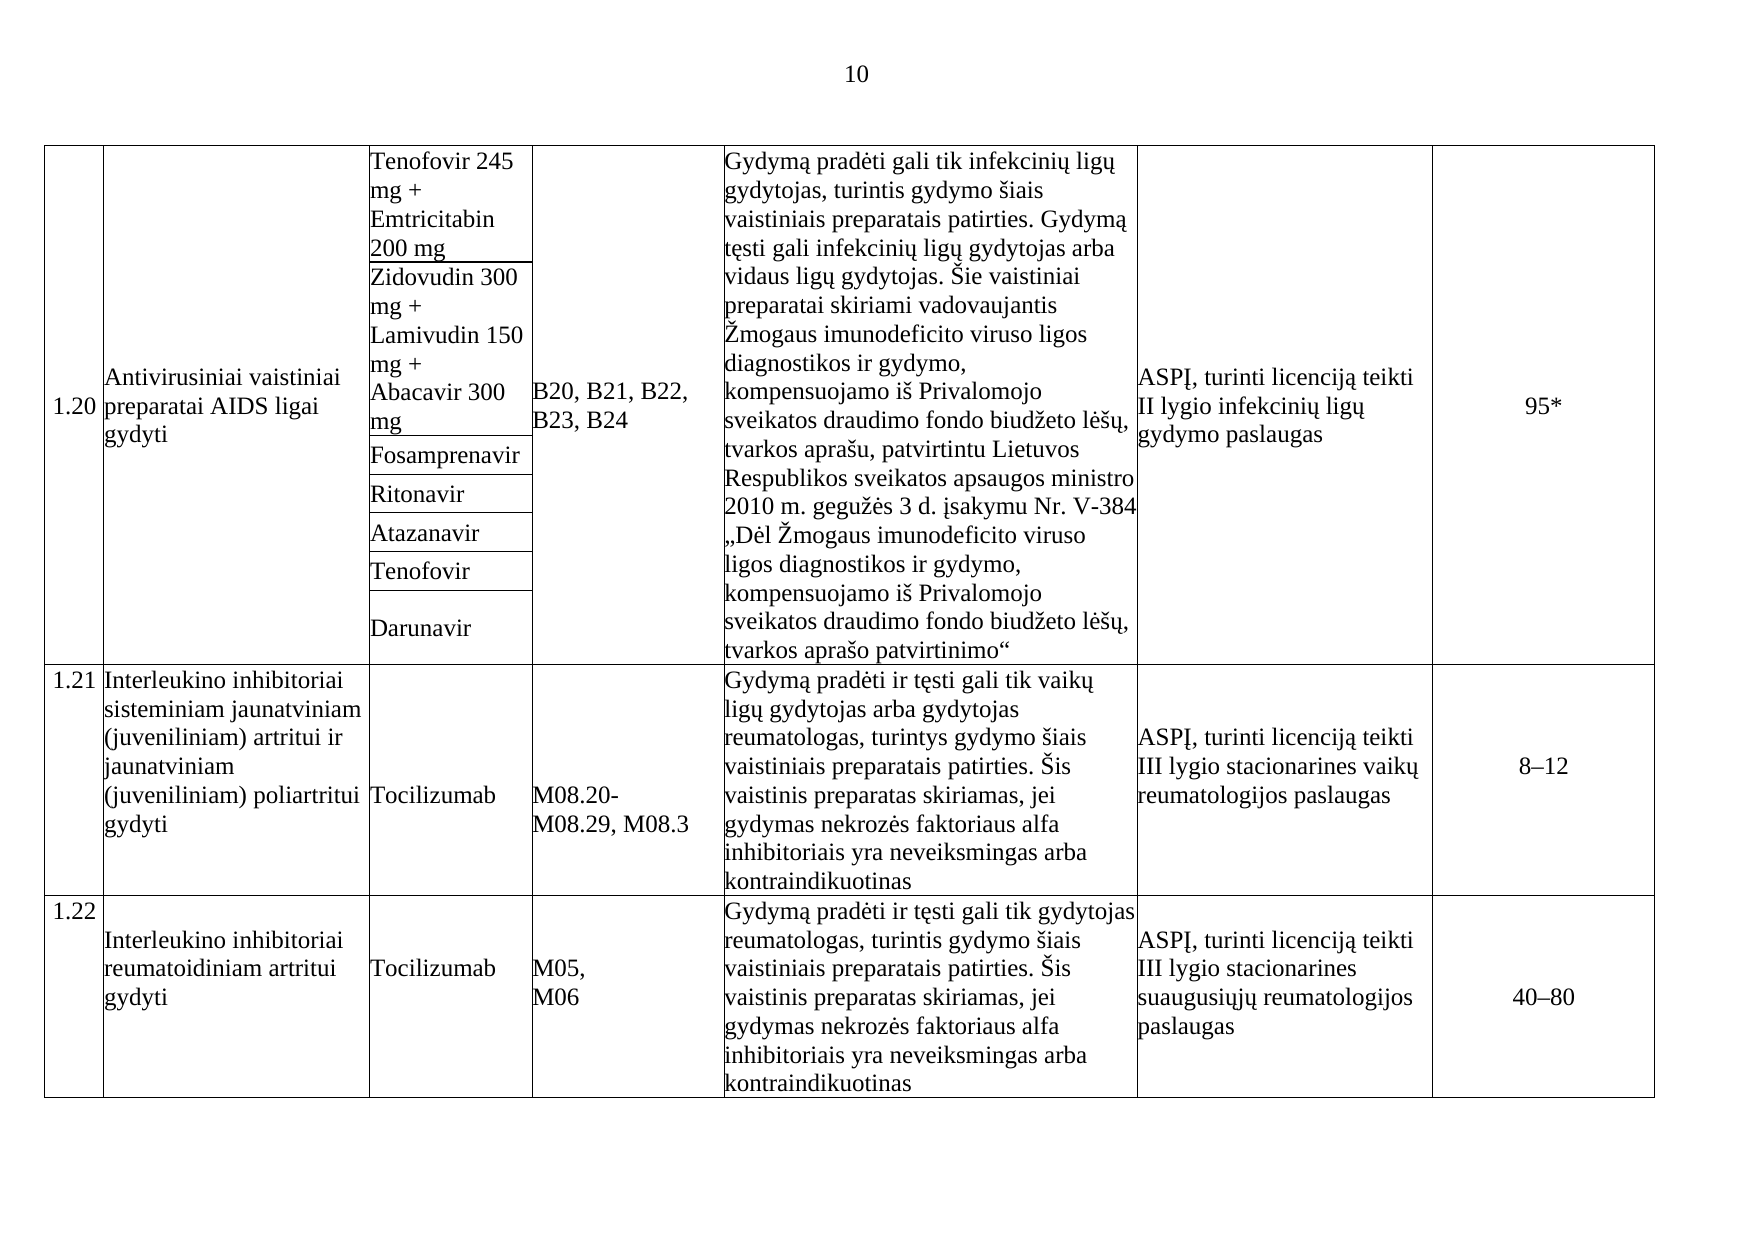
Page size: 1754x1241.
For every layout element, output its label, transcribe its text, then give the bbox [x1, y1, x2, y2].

table_cell ASPĮ, turinti licenciją teikti III lygio stacionarines vaikų reumatologijos paslaugas [1138, 665, 1432, 895]
table_cell Ritonavir [370, 475, 532, 512]
table_cell Darunavir [370, 591, 532, 664]
table_header B20, B21, B22, B23, B24 [533, 146, 724, 664]
table_cell Tocilizumab [370, 665, 532, 895]
table_header Tenofovir 245 mg + Emtricitabin 200 mg [370, 146, 532, 261]
table_header Antivirusiniai vaistiniai preparatai AIDS ligai gydyti [104, 146, 369, 664]
table_cell Zidovudin 300 mg + Lamivudin 150 mg + Abacavir 300 mg [370, 263, 532, 435]
table_cell Interleukino inhibitoriai reumatoidiniam artritui gydyti [104, 896, 369, 1097]
table_cell Tenofovir [370, 552, 532, 589]
table_cell M08.20- M08.29, M08.3 [533, 665, 724, 895]
table_cell 1.21 [45, 665, 103, 895]
table_cell Tocilizumab [370, 896, 532, 1097]
table_cell 8–12 [1433, 665, 1654, 895]
table_cell Interleukino inhibitoriai sisteminiam jaunatviniam (juveniliniam) artritui ir jaunatviniam (juveniliniam) poliartritui gydyti [104, 665, 369, 895]
table_cell Fosamprenavir [370, 436, 532, 473]
table_cell 1.22 [45, 896, 103, 1097]
table_cell 40–80 [1433, 896, 1654, 1097]
table_cell ASPĮ, turinti licenciją teikti III lygio stacionarines suaugusiųjų reumatologijos paslaugas [1138, 896, 1432, 1097]
table_cell Atazanavir [370, 513, 532, 551]
table_cell Gydymą pradėti ir tęsti gali tik gydytojas reumatologas, turintis gydymo šiais vaistiniais preparatais patirties. Šis vaistinis preparatas skiriamas, jei gydymas nekrozės faktoriaus alfa inhibitoriais yra neveiksmingas arba kontraindikuotinas [725, 896, 1137, 1097]
table_header 1.20 [45, 146, 103, 664]
table_cell Gydymą pradėti ir tęsti gali tik vaikų ligų gydytojas arba gydytojas reumatologas, turintys gydymo šiais vaistiniais preparatais patirties. Šis vaistinis preparatas skiriamas, jei gydymas nekrozės faktoriaus alfa inhibitoriais yra neveiksmingas arba kontraindikuotinas [725, 665, 1137, 895]
table_header Gydymą pradėti gali tik infekcinių ligų gydytojas, turintis gydymo šiais vaistiniais preparatais patirties. Gydymą tęsti gali infekcinių ligų gydytojas arba vidaus ligų gydytojas. Šie vaistiniai preparatai skiriami vadovaujantis Žmogaus imunodeficito viruso ligos diagnostikos ir gydymo, kompensuojamo iš Privalomojo sveikatos draudimo fondo biudžeto lėšų, tvarkos aprašu, patvirtintu Lietuvos Respublikos sveikatos apsaugos ministro 2010 m. gegužės 3 d. įsakymu Nr. V-384 „Dėl Žmogaus imunodeficito viruso ligos diagnostikos ir gydymo, kompensuojamo iš Privalomojo sveikatos draudimo fondo biudžeto lėšų, tvarkos aprašo patvirtinimo“ [725, 146, 1137, 664]
table_header 95* [1433, 146, 1654, 664]
table_cell M05, M06 [533, 896, 724, 1097]
table_header ASPĮ, turinti licenciją teikti II lygio infekcinių ligų gydymo paslaugas [1138, 146, 1432, 664]
